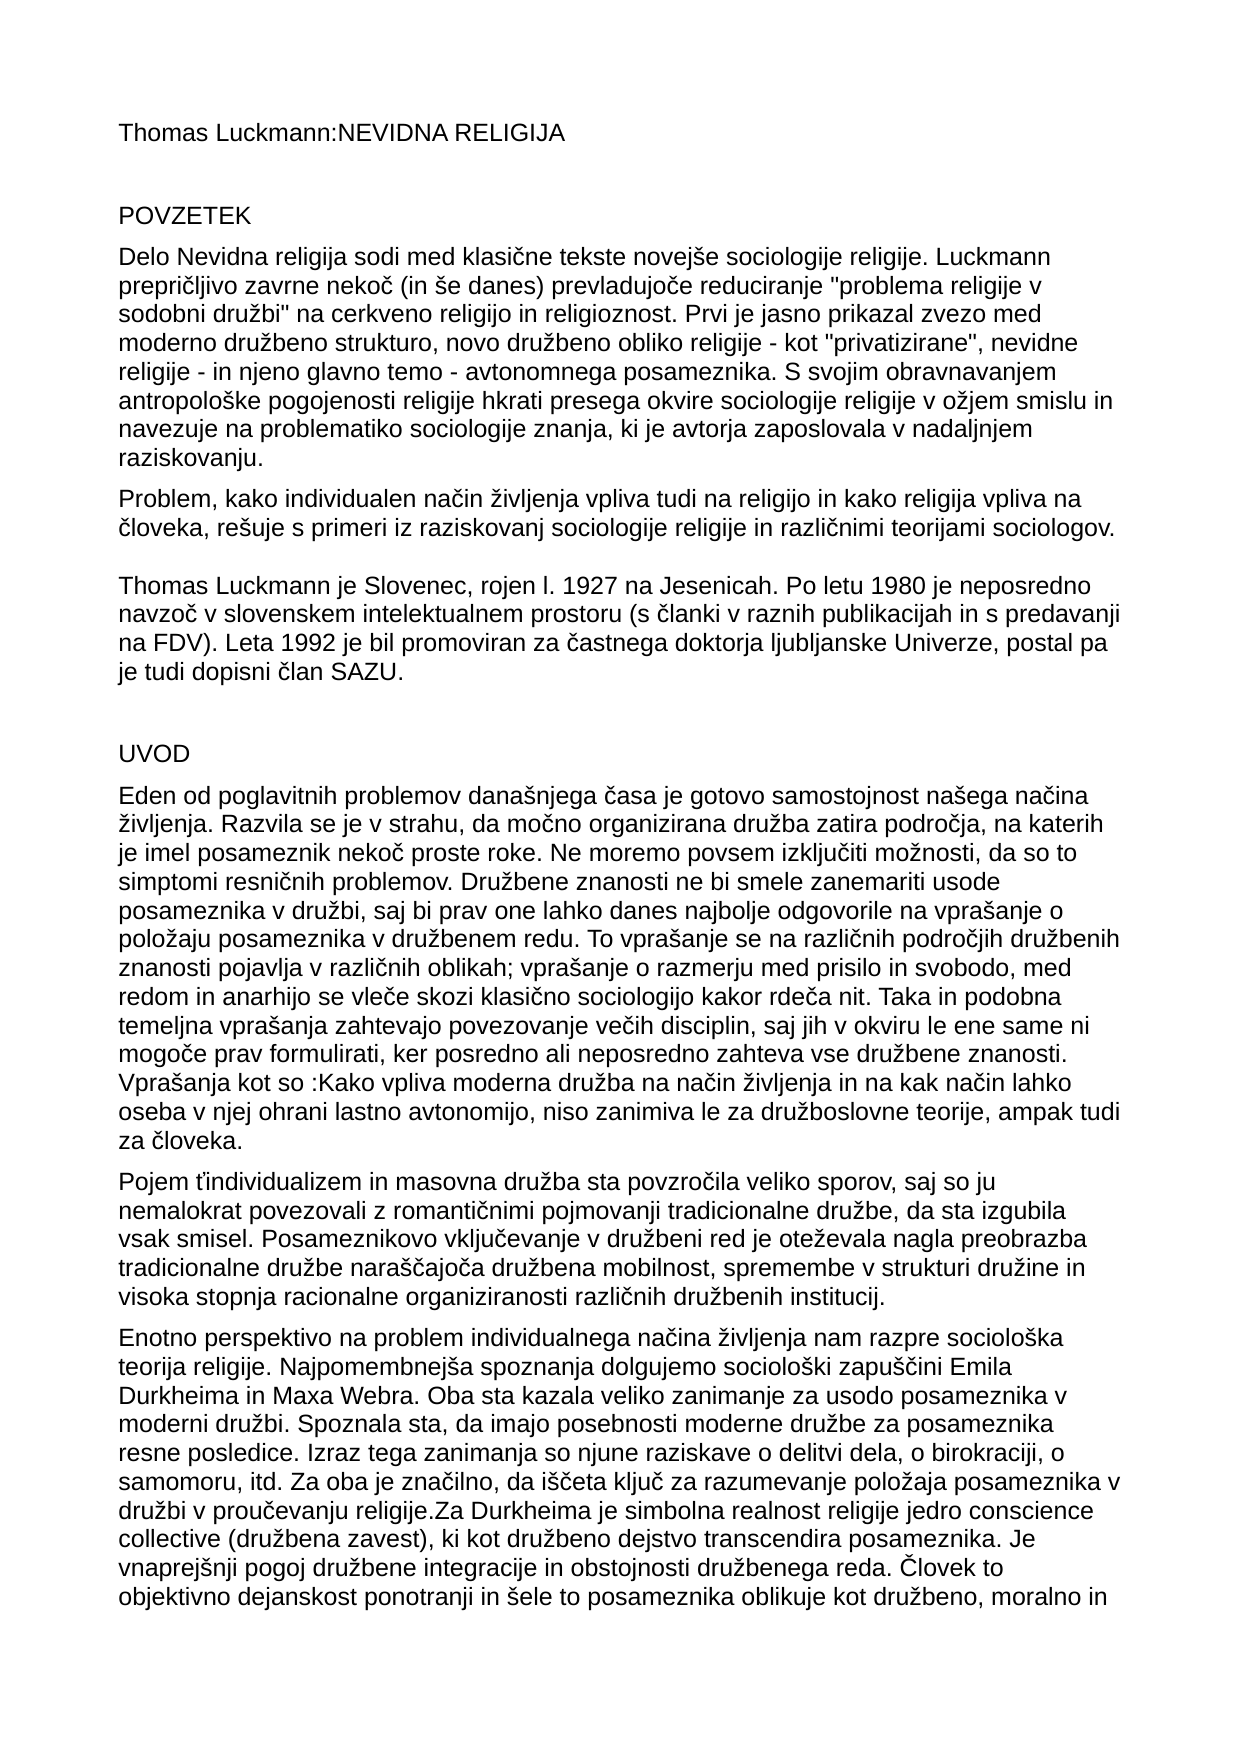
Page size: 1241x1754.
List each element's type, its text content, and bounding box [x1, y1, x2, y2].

text Eden od poglavitnih problemov današnjega časa je gotovo samostojnost našega načina življenja. Razvila se je v strahu, da močno organizirana družba zatira področja, na katerih je imel posameznik nekoč proste roke. Ne moremo povsem izključiti možnosti, da so to simptomi resničnih problemov. Družbene znanosti ne bi smele zanemariti usode posameznika v družbi, saj bi prav one lahko danes najbolje odgovorile na vprašanje o položaju posameznika v družbenem redu. To vprašanje se na različnih področjih družbenih znanosti pojavlja v različnih oblikah; vprašanje o razmerju med prisilo in svobodo, med redom in anarhijo se vleče skozi klasično sociologijo kakor rdeča nit. Taka in podobna temeljna vprašanja zahtevajo povezovanje večih disciplin, saj jih v okviru le ene same ni mogoče prav formulirati, ker posredno ali neposredno zahteva vse družbene znanosti. Vprašanja kot so :Kako vpliva moderna družba na način življenja in na kak način lahko oseba v njej ohrani lastno avtonomijo, niso zanimiva le za družboslovne teorije, ampak tudi za človeka. [118, 781, 1122, 1154]
text Problem, kako individualen način življenja vpliva tudi na religijo in kako religija vpliva na človeka, rešuje s primeri iz raziskovanj sociologije religije in različnimi teorijami sociologov. Thomas Luckmann je Slovenec, rojen l. 1927 na Jesenicah. Po letu 1980 je neposredno navzoč v slovenskem intelektualnem prostoru (s članki v raznih publikacijah in s predavanji na FDV). Leta 1992 je bil promoviran za častnega doktorja ljubljanske Univerze, postal pa je tudi dopisni član SAZU. [118, 484, 1122, 686]
text UVOD [118, 739, 1122, 768]
text Thomas Luckmann:NEVIDNA RELIGIJA [118, 118, 1122, 147]
text POVZETEK [118, 201, 1122, 229]
text Enotno perspektivo na problem individualnega načina življenja nam razpre sociološka teorija religije. Najpomembnejša spoznanja dolgujemo sociološki zapuščini Emila Durkheima in Maxa Webra. Oba sta kazala veliko zanimanje za usodo posameznika v moderni družbi. Spoznala sta, da imajo posebnosti moderne družbe za posameznika resne posledice. Izraz tega zanimanja so njune raziskave o delitvi dela, o birokraciji, o samomoru, itd. Za oba je značilno, da iščeta ključ za razumevanje položaja posameznika v družbi v proučevanju religije.Za Durkheima je simbolna realnost religije jedro conscience collective (družbena zavest), ki kot družbeno dejstvo transcendira posameznika. Je vnaprejšnji pogoj družbene integracije in obstojnosti družbenega reda. Človek to objektivno dejanskost ponotranji in šele to posameznika oblikuje kot družbeno, moralno in [118, 1323, 1122, 1611]
text Delo Nevidna religija sodi med klasične tekste novejše sociologije religije. Luckmann prepričljivo zavrne nekoč (in še danes) prevladujoče reduciranje "problema religije v sodobni družbi" na cerkveno religijo in religioznost. Prvi je jasno prikazal zvezo med moderno družbeno strukturo, novo družbeno obliko religije - kot "privatizirane", nevidne religije - in njeno glavno temo - avtonomnega posameznika. S svojim obravnavanjem antropološke pogojenosti religije hkrati presega okvire sociologije religije v ožjem smislu in navezuje na problematiko sociologije znanja, ki je avtorja zaposlovala v nadaljnjem raziskovanju. [118, 242, 1122, 472]
text Pojem ťindividualizem in masovna družba sta povzročila veliko sporov, saj so ju nemalokrat povezovali z romantičnimi pojmovanji tradicionalne družbe, da sta izgubila vsak smisel. Posameznikovo vključevanje v družbeni red je oteževala nagla preobrazba tradicionalne družbe naraščajoča družbena mobilnost, spremembe v strukturi družine in visoka stopnja racionalne organiziranosti različnih družbenih institucij. [118, 1167, 1122, 1311]
